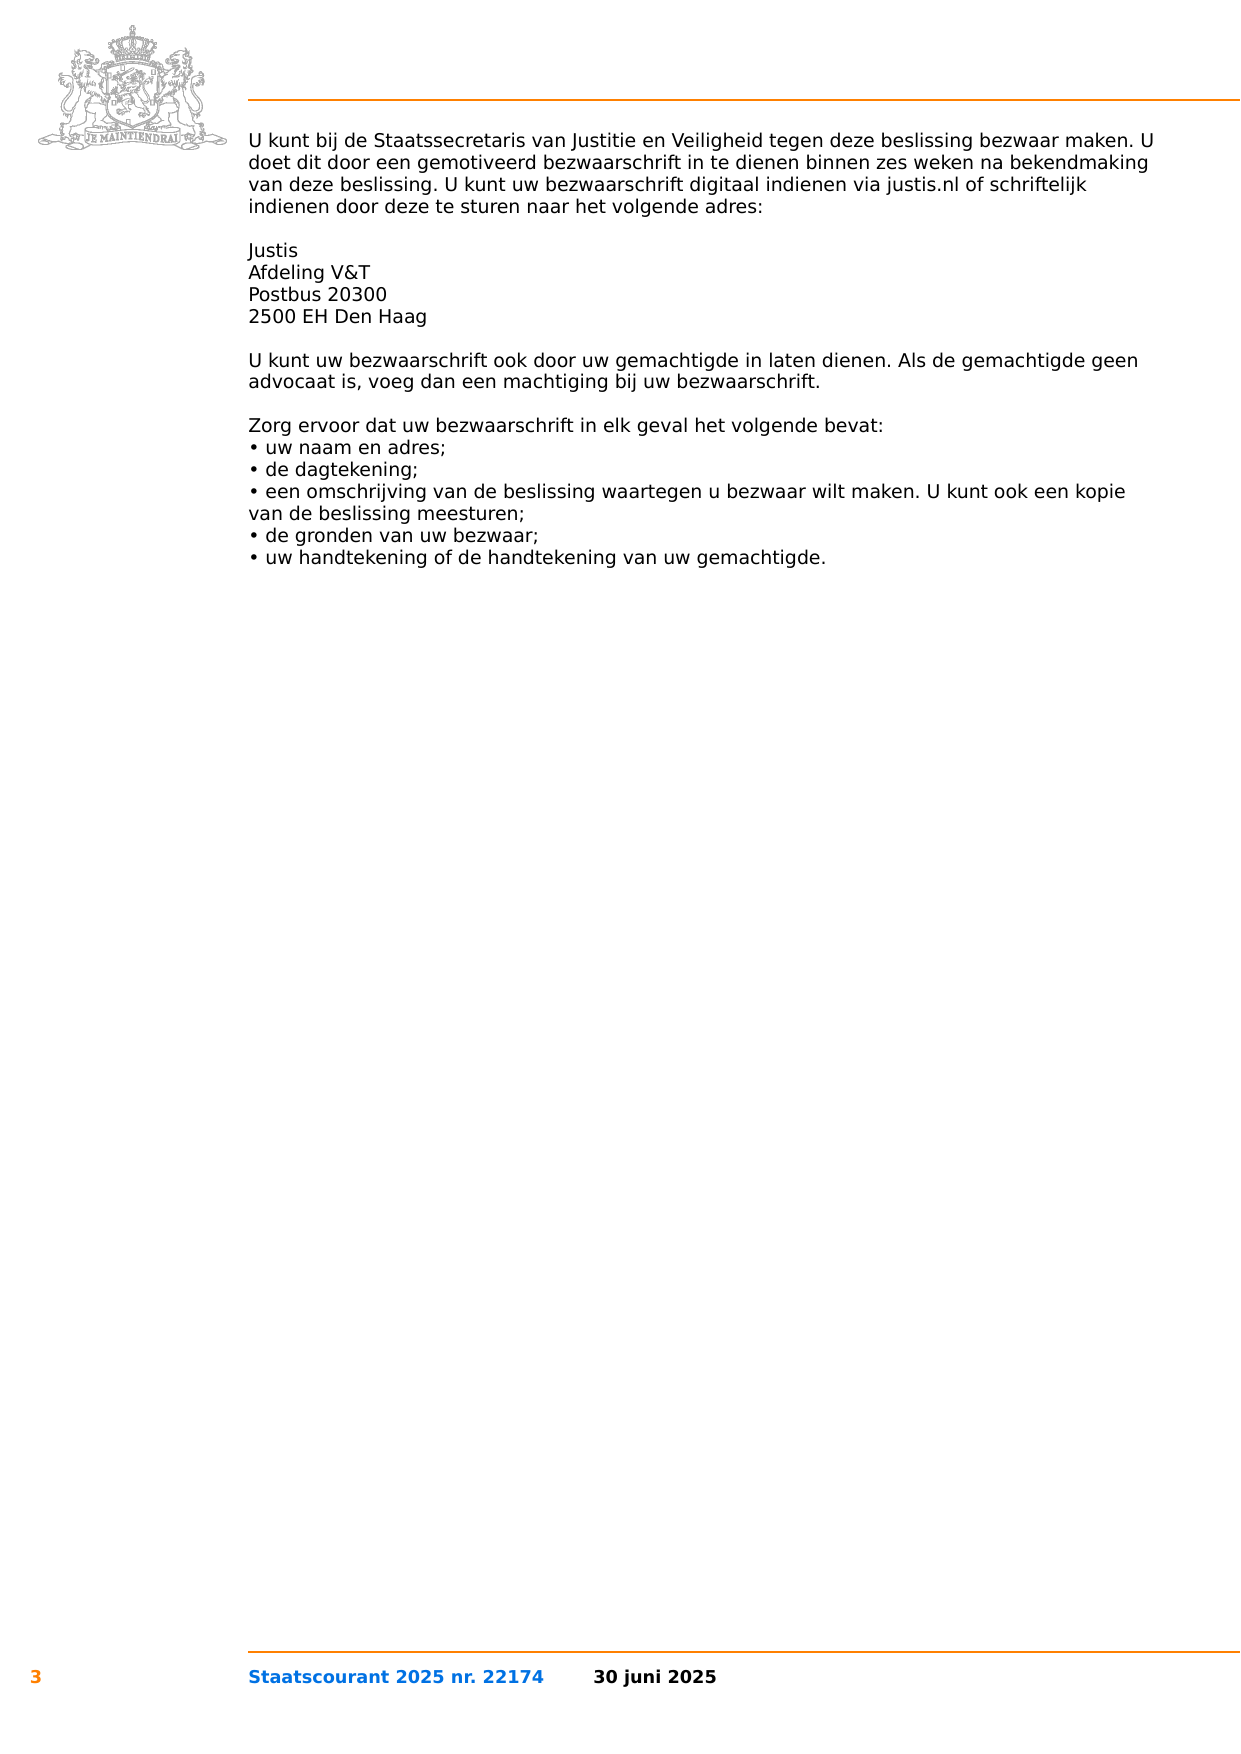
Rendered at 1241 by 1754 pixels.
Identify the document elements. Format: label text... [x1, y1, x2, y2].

text U kunt bij de Staatssecretaris van Justitie en Veiligheid tegen deze beslissing bezwaar maken. U doet dit door een gemotiveerd bezwaarschrift in te dienen binnen zes weken na bekendmaking van deze beslissing. U kunt uw bezwaarschrift digitaal indienen via justis.nl of schriftelijk indienen door deze te sturen naar het volgende adres: [248, 130, 1163, 218]
text • de gronden van uw bezwaar; [248, 525, 1163, 547]
text Justis [248, 240, 1163, 262]
text Afdeling V&T [248, 262, 1163, 284]
text U kunt uw bezwaarschrift ook door uw gemachtigde in laten dienen. Als de gemachtigde geen advocaat is, voeg dan een machtiging bij uw bezwaarschrift. [248, 349, 1163, 393]
text • de dagtekening; [248, 459, 1163, 481]
text • uw handtekening of de handtekening van uw gemachtigde. [248, 547, 1163, 569]
text • uw naam en adres; [248, 437, 1163, 459]
picture [38, 25, 227, 150]
text Postbus 20300 [248, 284, 1163, 306]
text • een omschrijving van de beslissing waartegen u bezwaar wilt maken. U kunt ook een kopie van de beslissing meesturen; [248, 481, 1163, 525]
text Zorg ervoor dat uw bezwaarschrift in elk geval het volgende bevat: [248, 415, 1163, 437]
text 2500 EH Den Haag [248, 306, 1163, 328]
